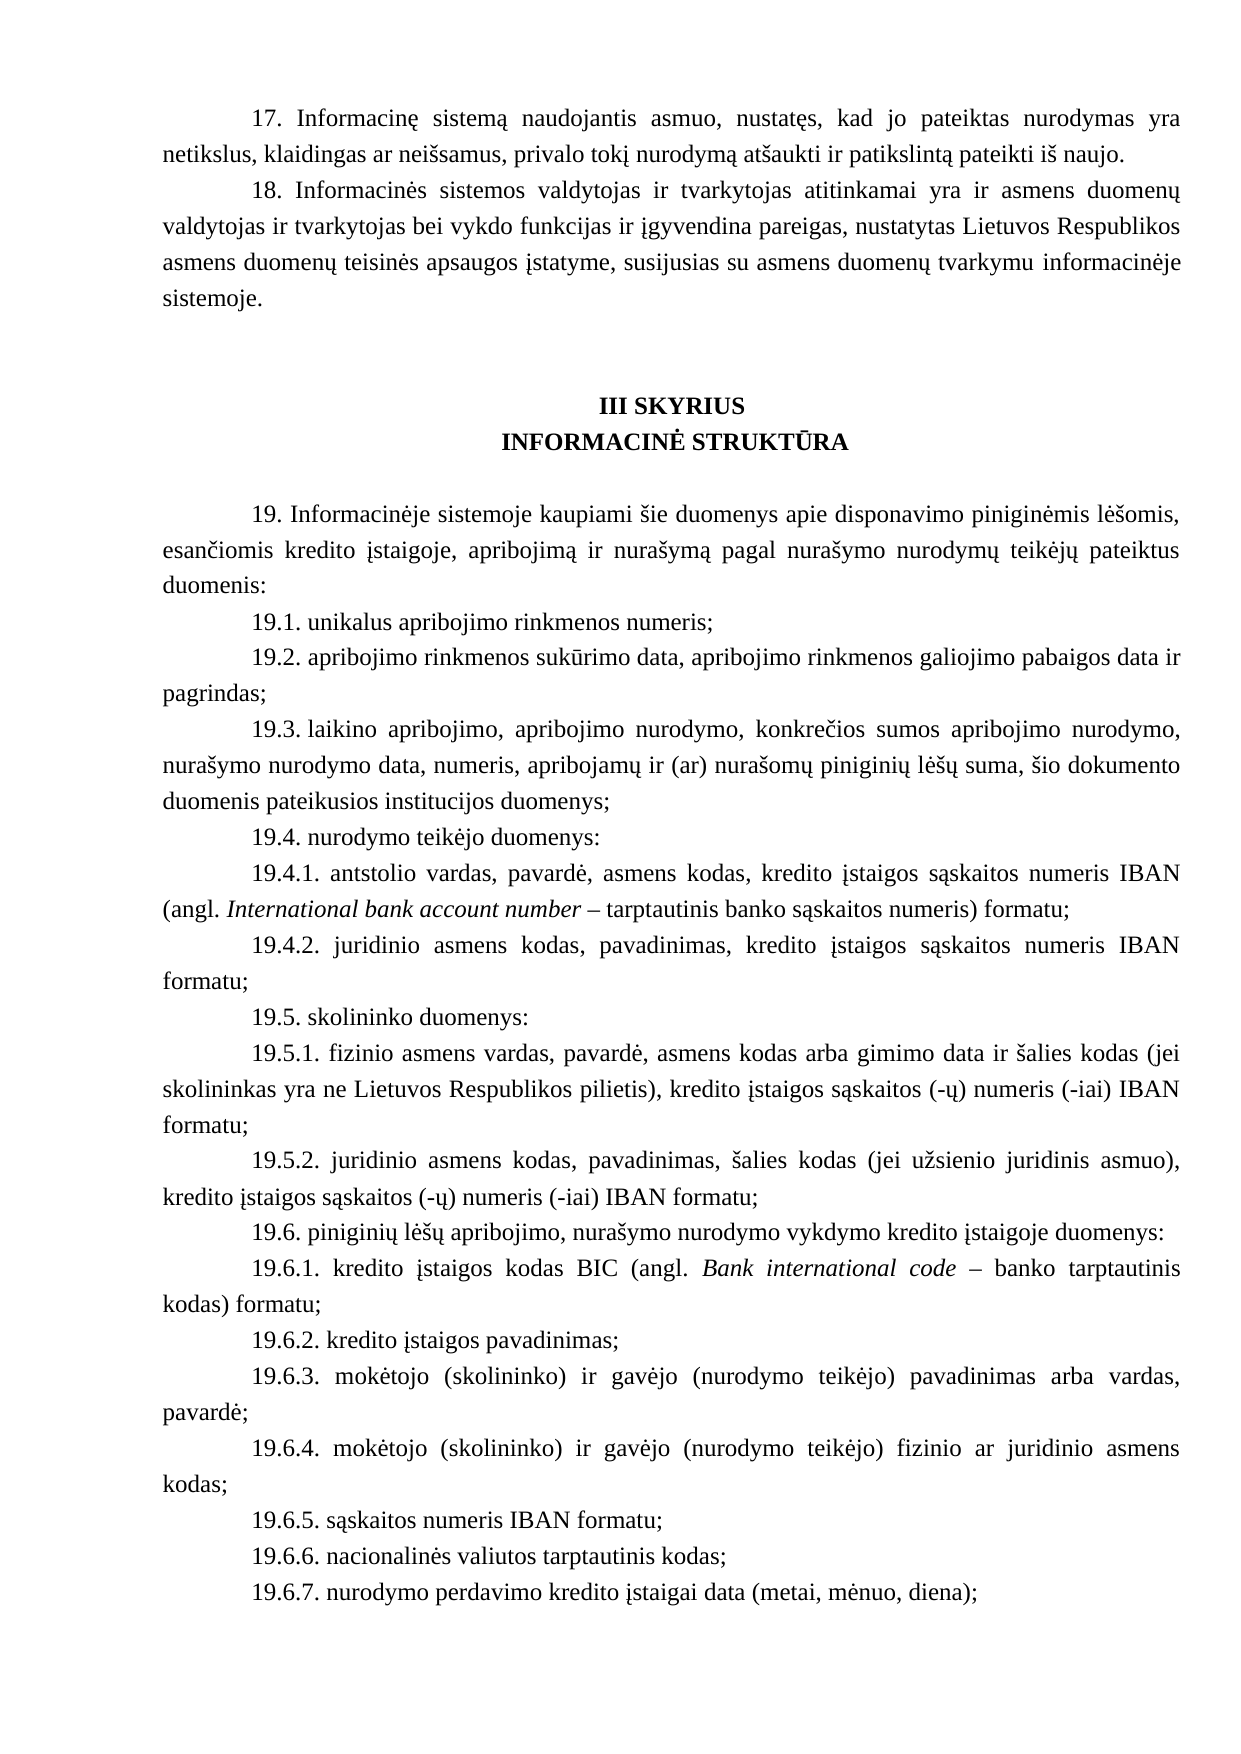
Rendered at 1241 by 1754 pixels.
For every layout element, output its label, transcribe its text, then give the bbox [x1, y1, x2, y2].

text 19.4.2. juridinio asmens kodas, pavadinimas, kredito įstaigos sąskaitos numeris IBAN formatu; [162, 930, 1181, 995]
text 19. Informacinėje sistemoje kaupiami šie duomenys apie disponavimo piniginėmis lėšomis, esančiomis kredito įstaigoje, apribojimą ir nurašymą pagal nurašymo nurodymų teikėjų pateiktus duomenis: [162, 499, 1181, 599]
text 19.5. skolininko duomenys: [162, 1002, 1181, 1031]
text 19.1. unikalus apribojimo rinkmenos numeris; [162, 607, 1181, 635]
text 19.6.4. mokėtojo (skolininko) ir gavėjo (nurodymo teikėjo) fizinio ar juridinio asmens kodas; [162, 1433, 1181, 1498]
text 19.4. nurodymo teikėjo duomenys: [162, 822, 1181, 851]
text 19.6.3. mokėtojo (skolininko) ir gavėjo (nurodymo teikėjo) pavadinimas arba vardas, pavardė; [162, 1361, 1181, 1426]
text 19.4.1. antstolio vardas, pavardė, asmens kodas, kredito įstaigos sąskaitos numeris IBAN (angl. International bank account number – tarptautinis banko sąskaitos numeris) formatu; [162, 858, 1181, 923]
text 19.3. laikino apribojimo, apribojimo nurodymo, konkrečios sumos apribojimo nurodymo, nurašymo nurodymo data, numeris, apribojamų ir (ar) nurašomų piniginių lėšų suma, šio dokumento duomenis pateikusios institucijos duomenys; [162, 714, 1181, 815]
text 17. Informacinę sistemą naudojantis asmuo, nustatęs, kad jo pateiktas nurodymas yra netikslus, klaidingas ar neišsamus, privalo tokį nurodymą atšaukti ir patikslintą pateikti iš naujo. [162, 103, 1181, 168]
text 19.5.2. juridinio asmens kodas, pavadinimas, šalies kodas (jei užsienio juridinis asmuo), kredito įstaigos sąskaitos (-ų) numeris (-iai) IBAN formatu; [162, 1146, 1181, 1210]
text 18. Informacinės sistemos valdytojas ir tvarkytojas atitinkamai yra ir asmens duomenų valdytojas ir tvarkytojas bei vykdo funkcijas ir įgyvendina pareigas, nustatytas Lietuvos Respublikos asmens duomenų teisinės apsaugos įstatyme, susijusias su asmens duomenų tvarkymu informacinėje sistemoje. [162, 175, 1181, 312]
text 19.6.2. kredito įstaigos pavadinimas; [162, 1325, 1181, 1354]
text 19.5.1. fizinio asmens vardas, pavardė, asmens kodas arba gimimo data ir šalies kodas (jei skolininkas yra ne Lietuvos Respublikos pilietis), kredito įstaigos sąskaitos (-ų) numeris (-iai) IBAN formatu; [162, 1038, 1181, 1138]
text 19.6.7. nurodymo perdavimo kredito įstaigai data (metai, mėnuo, diena); [162, 1577, 1181, 1606]
text 19.6. piniginių lėšų apribojimo, nurašymo nurodymo vykdymo kredito įstaigoje duomenys: [162, 1217, 1181, 1246]
text INFORMACINĖ STRUKTŪRA [162, 427, 1181, 456]
text 19.6.6. nacionalinės valiutos tarptautinis kodas; [162, 1541, 1181, 1570]
text III skyrius [162, 391, 1181, 420]
text 19.6.5. sąskaitos numeris IBAN formatu; [162, 1505, 1181, 1534]
text 19.2. apribojimo rinkmenos sukūrimo data, apribojimo rinkmenos galiojimo pabaigos data ir pagrindas; [162, 642, 1181, 707]
text 19.6.1. kredito įstaigos kodas BIC (angl. Bank international code – banko tarptautinis kodas) formatu; [162, 1253, 1181, 1318]
